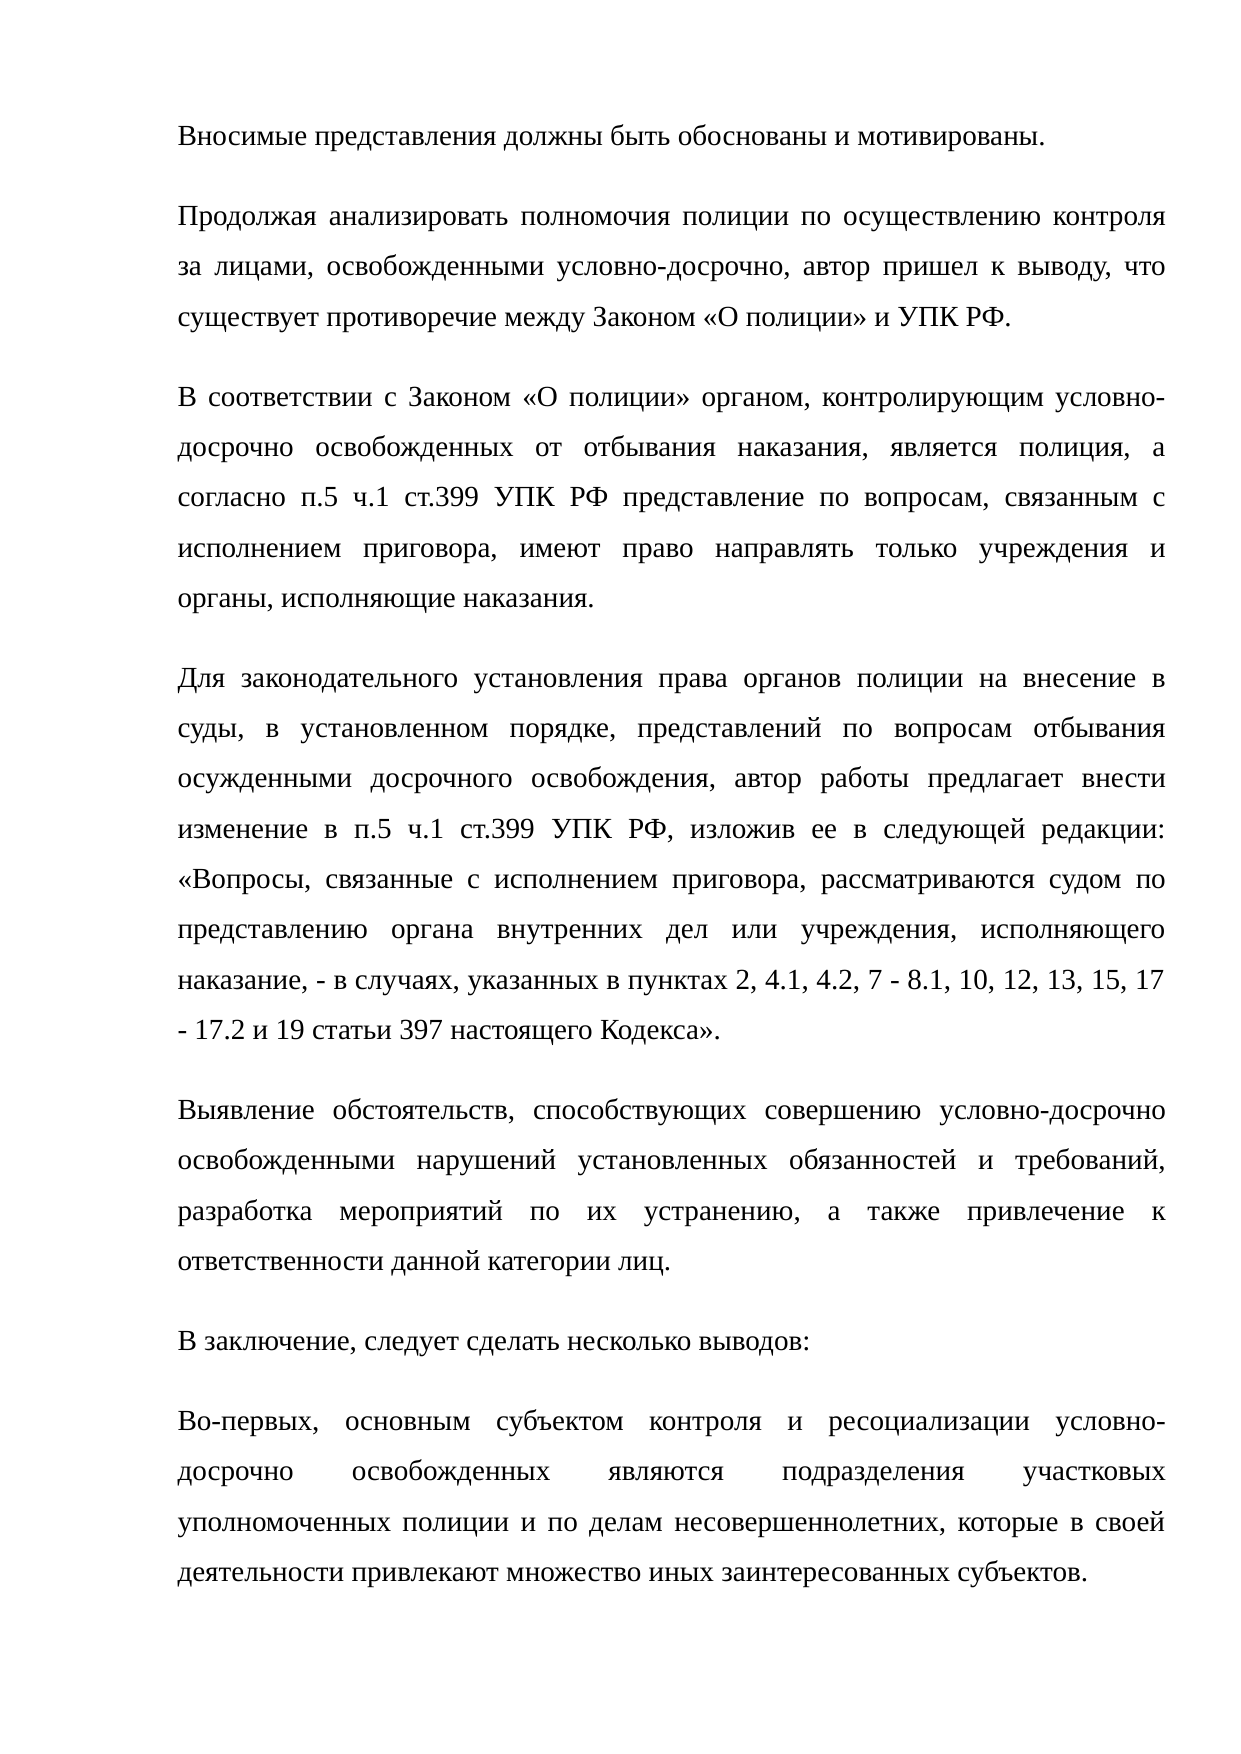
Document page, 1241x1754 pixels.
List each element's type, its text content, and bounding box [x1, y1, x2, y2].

text Во-первых, основным субъектом контроля и ресоциализации условно-досрочно освобожденных являются подразделения участковых уполномоченных полиции и по делам несовершеннолетних, которые в своей деятельности привлекают множество иных заинтересованных субъектов. [177, 1403, 1166, 1588]
text В заключение, следует сделать несколько выводов: [177, 1323, 1166, 1357]
text Выявление обстоятельств, способствующих совершению условно-досрочно освобожденными нарушений установленных обязанностей и требований, разработка мероприятий по их устранению, а также привлечение к ответственности данной категории лиц. [177, 1092, 1166, 1277]
text В соответствии с Законом «О полиции» органом, контролирующим условно-досрочно освобожденных от отбывания наказания, является полиция, а согласно п.5 ч.1 ст.399 УПК РФ представление по вопросам, связанным с исполнением приговора, имеют право направлять только учреждения и органы, исполняющие наказания. [177, 379, 1166, 613]
text Для законодательного установления права органов полиции на внесение в суды, в установленном порядке, представлений по вопросам отбывания осужденными досрочного освобождения, автор работы предлагает внести изменение в п.5 ч.1 ст.399 УПК РФ, изложив ее в следующей редакции: «Вопросы, связанные с исполнением приговора, рассматриваются судом по представлению органа внутренних дел или учреждения, исполняющего наказание, - в случаях, указанных в пунктах 2, 4.1, 4.2, 7 - 8.1, 10, 12, 13, 15, 17 - 17.2 и 19 статьи 397 настоящего Кодекса». [177, 660, 1166, 1046]
text Продолжая анализировать полномочия полиции по осуществлению контроля за лицами, освобожденными условно-досрочно, автор пришел к выводу, что существует противоречие между Законом «О полиции» и УПК РФ. [177, 198, 1166, 332]
text Вносимые представления должны быть обоснованы и мотивированы. [177, 118, 1166, 152]
